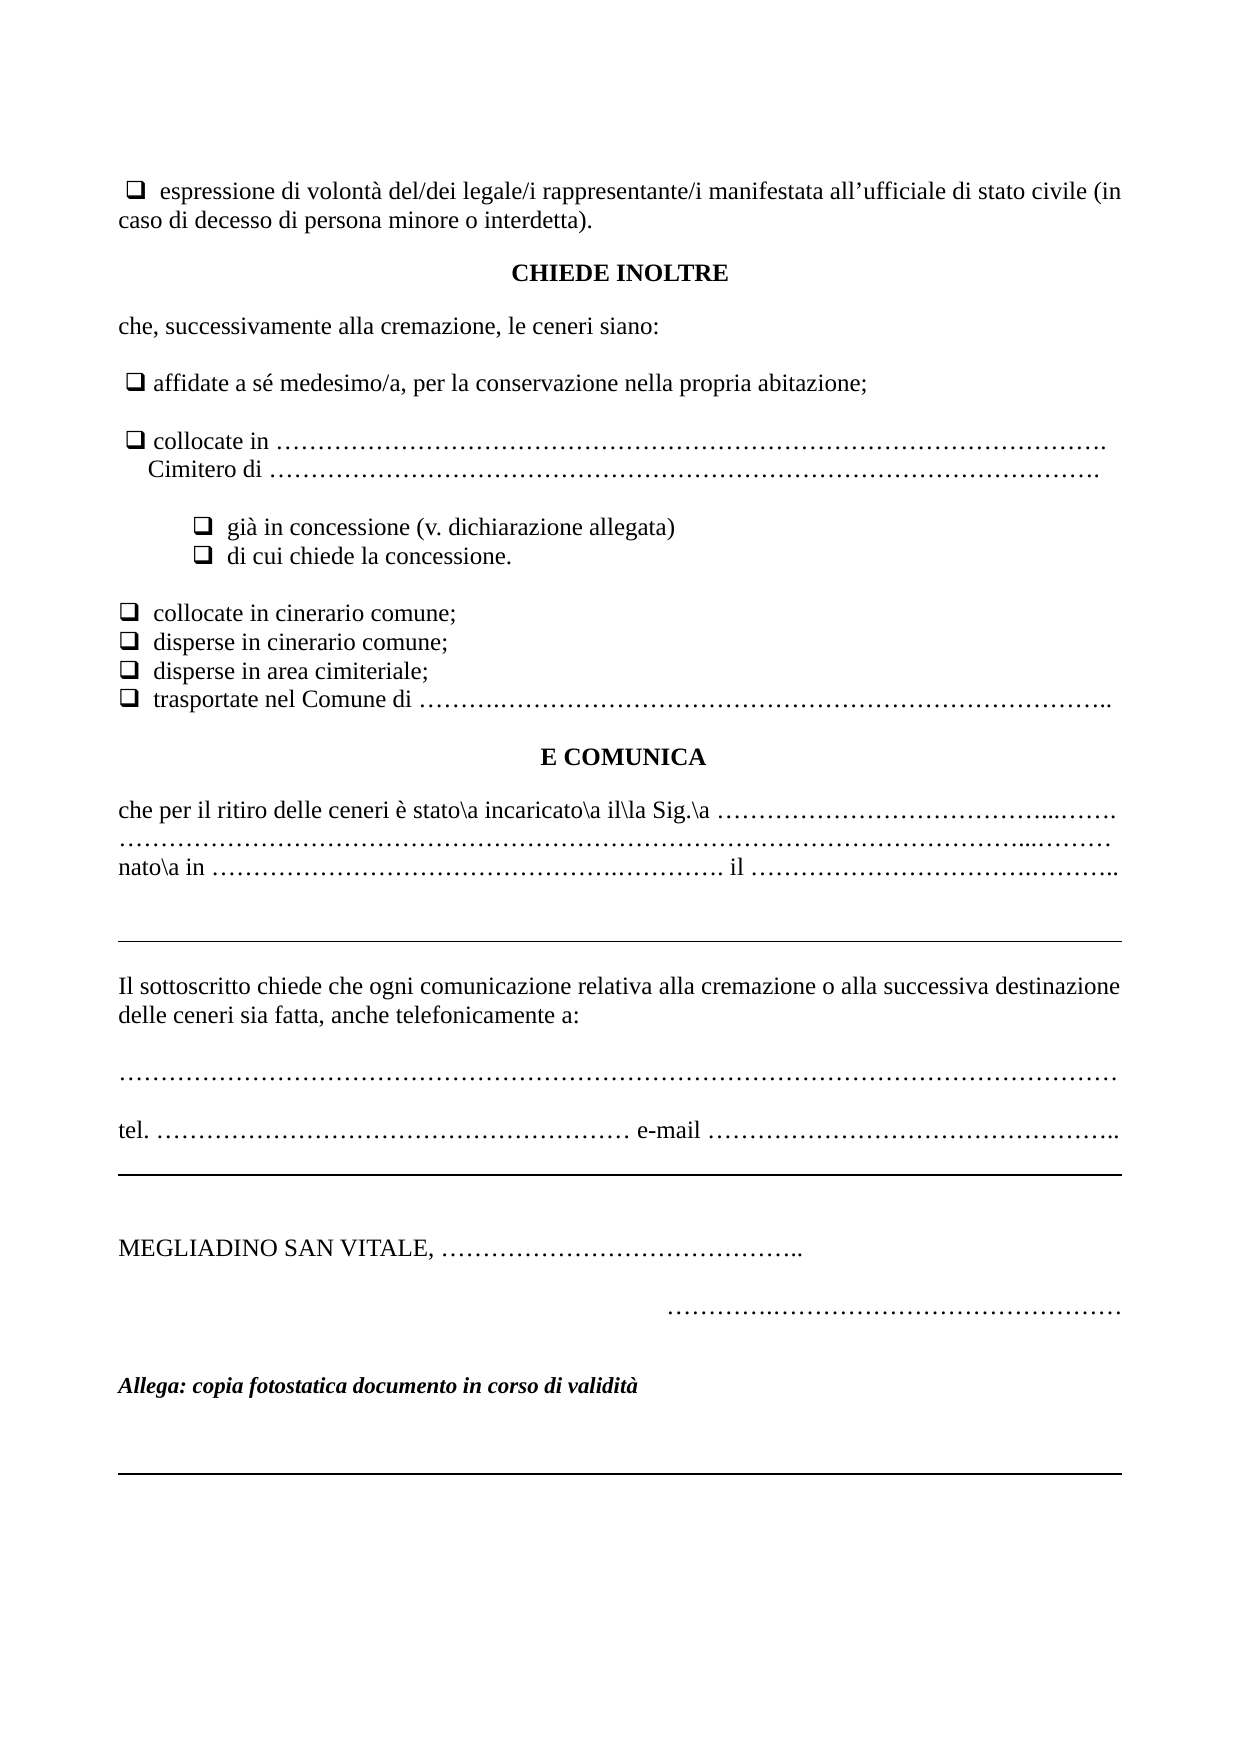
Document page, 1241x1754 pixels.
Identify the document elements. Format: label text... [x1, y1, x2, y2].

text  collocate in ………………………………………………………………………………………. [118, 426, 1122, 454]
text E COMUNICA [118, 742, 1122, 771]
text  disperse in cinerario comune; [118, 627, 1122, 656]
text ………….…………………………………… [118, 1291, 1122, 1319]
text MEGLIADINO SAN VITALE, …………………………………….. [118, 1233, 1122, 1262]
text Il sottoscritto chiede che ogni comunicazione relativa alla cremazione o alla successiva destinazione delle ceneri sia fatta, anche telefonicamente a: [118, 971, 1122, 1028]
text tel. ………………………………………………… e-mail ………………………………………….. [118, 1115, 1122, 1143]
text Cimitero di ………………………………………………………………………………………. [118, 454, 1122, 483]
text  collocate in cinerario comune; [118, 598, 1122, 627]
text  trasportate nel Comune di ……….……………………………………………………………….. [118, 684, 1122, 713]
text ………………………………………………………………………………………………………… [118, 1057, 1122, 1086]
text  espressione di volontà del/dei legale/i rappresentante/i manifestata all’ufficiale di stato civile (in caso di decesso di persona minore o interdetta). [118, 148, 1122, 234]
text  affidate a sé medesimo/a, per la conservazione nella propria abitazione; [118, 368, 1122, 397]
text  disperse in area cimiteriale; [118, 656, 1122, 684]
subtitle Allega: copia fotostatica documento in corso di validità [118, 1372, 1122, 1399]
text che per il ritiro delle ceneri è stato\a incaricato\a il\la Sig.\a …………………………………...……. ………………………………………………………………………………………………...………nato\a in ………………………………………….…………. il …………………………….……….. [118, 795, 1122, 881]
text già in concessione (v. dichiarazione allegata) [118, 512, 1122, 541]
text di cui chiede la concessione. [118, 541, 1122, 569]
text CHIEDE INOLTRE [118, 258, 1122, 287]
text che, successivamente alla cremazione, le ceneri siano: [118, 311, 1122, 339]
